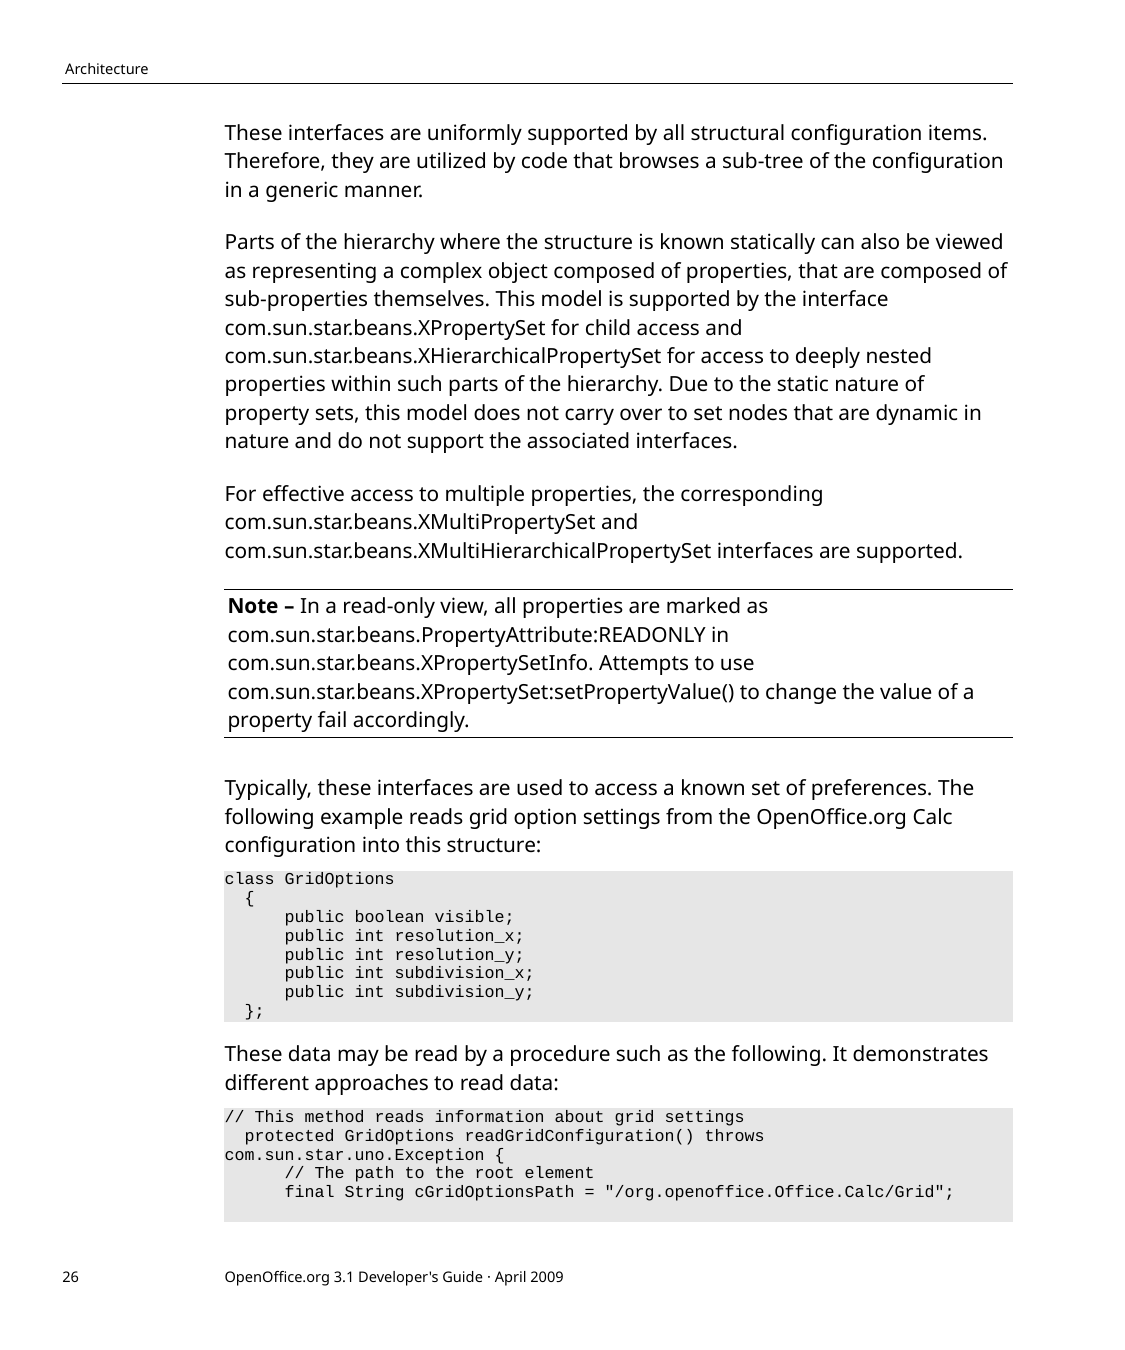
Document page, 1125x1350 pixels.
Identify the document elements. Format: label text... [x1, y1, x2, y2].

text class GridOptions { public boolean visible; public int resolution_x; public int resolution_y; public int subdivision_x; public int subdivision_y; }; [224, 871, 1013, 1022]
text Parts of the hierarchy where the structure is known statically can also be viewed as representing a complex object composed of properties, that are composed of sub-properties themselves. This model is supported by the interface com.sun.star.beans.XPropertySet for child access and com.sun.star.beans.XHierarchicalPropertySet for access to deeply nested properties within such parts of the hierarchy. Due to the static nature of property sets, this model does not carry over to set nodes that are dynamic in nature and do not support the associated interfaces. [224, 227, 1013, 455]
text Typically, these interfaces are used to access a known set of preferences. The following example reads grid option settings from the OpenOffice.org Calc configuration into this structure: [224, 773, 1013, 859]
list In a read-only view, all properties are marked as com.sun.star.beans.PropertyAttribute:READONLY in com.sun.star.beans.XPropertySetInfo. Attempts to use com.sun.star.beans.XPropertySet:setPropertyValue() to change the value of a property fail accordingly. [224, 590, 1013, 737]
text These interfaces are uniformly supported by all structural configuration items. Therefore, they are utilized by code that browses a sub-tree of the configuration in a generic manner. [224, 118, 1013, 203]
text These data may be read by a procedure such as the following. It demonstrates different approaches to read data: [224, 1039, 1013, 1096]
text For effective access to multiple properties, the corresponding com.sun.star.beans.XMultiPropertySet and com.sun.star.beans.XMultiHierarchicalPropertySet interfaces are supported. [224, 479, 1013, 564]
text // This method reads information about grid settings protected GridOptions readGridConfiguration() throws com.sun.star.uno.Exception { // The path to the root element final String cGridOptionsPath = "/org.openoffice.Office.Calc/Grid"; [224, 1108, 1013, 1222]
